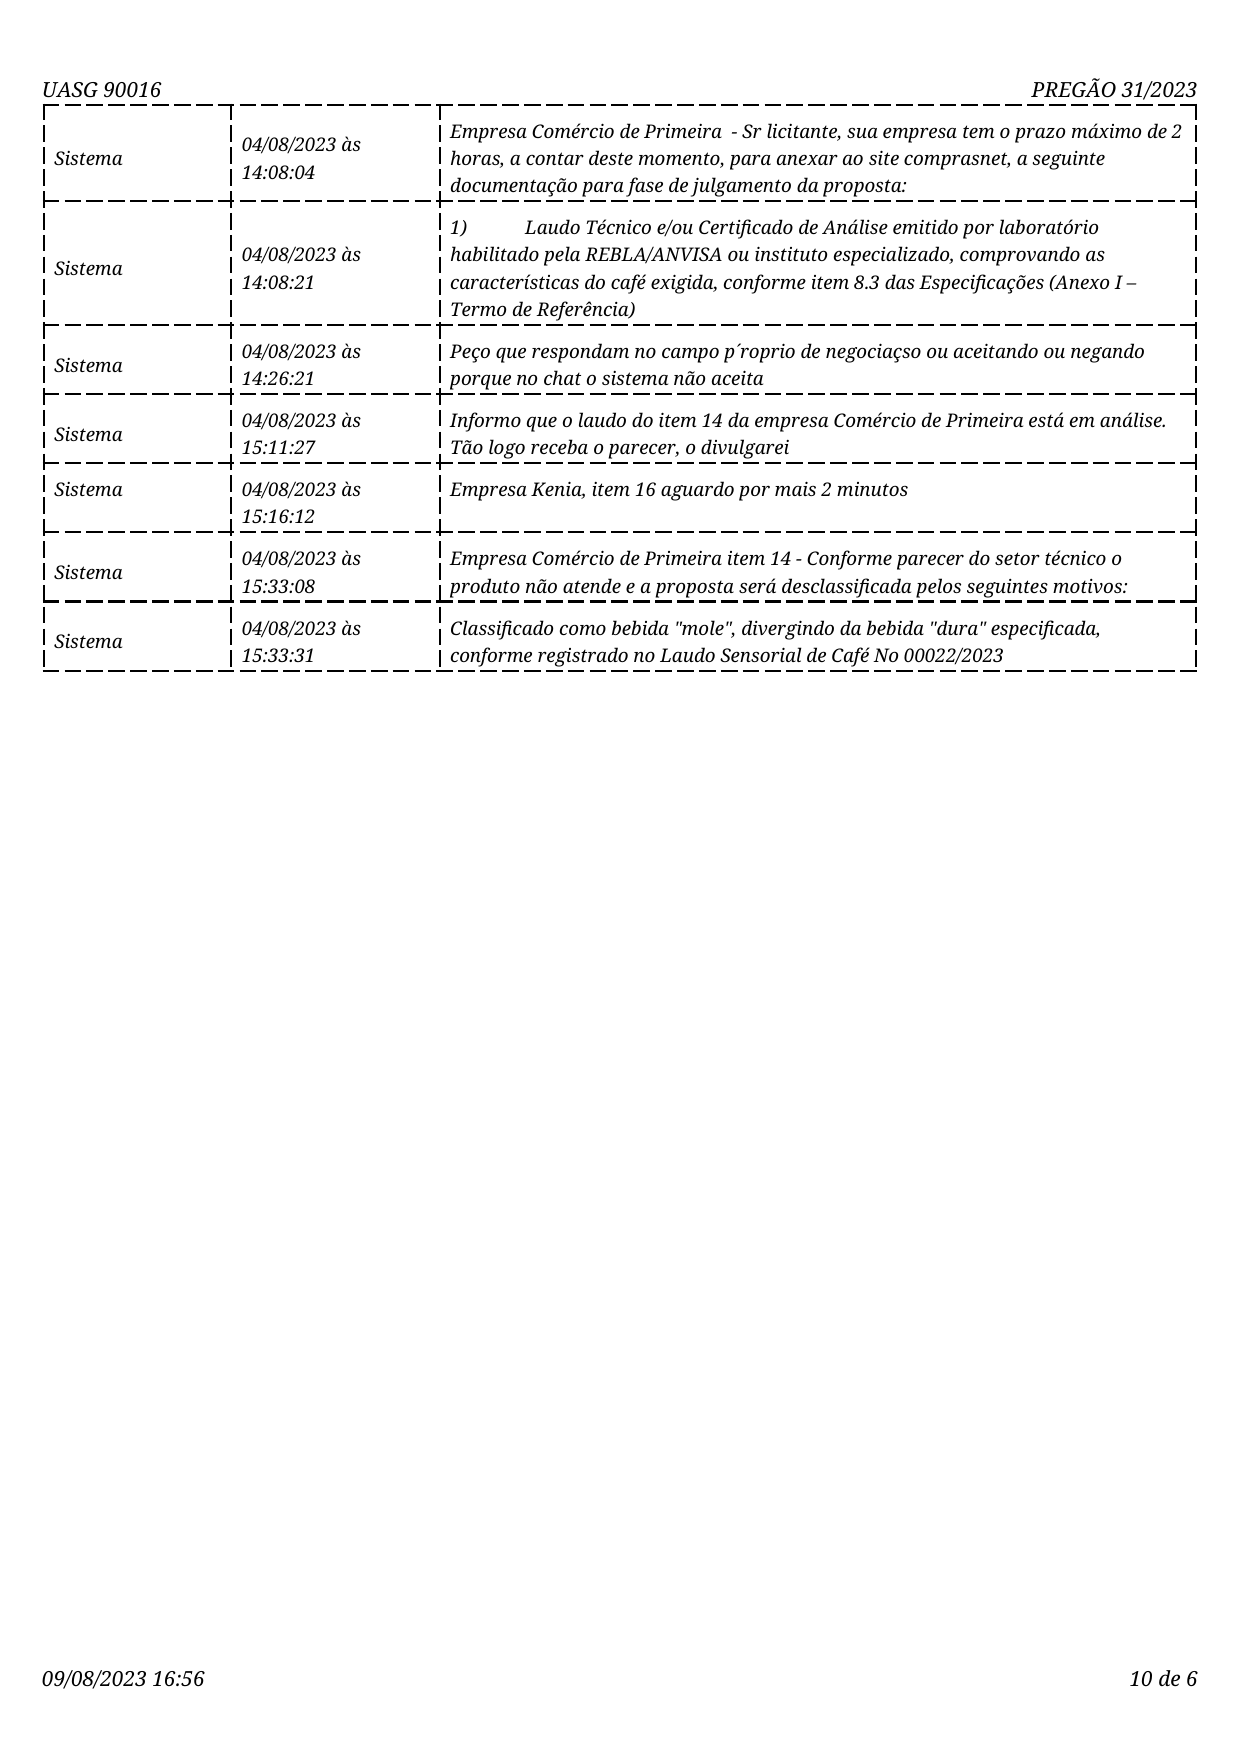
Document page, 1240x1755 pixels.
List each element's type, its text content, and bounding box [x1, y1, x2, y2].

table_cell Sistema [44, 531, 231, 600]
table_cell Sistema [44, 600, 231, 669]
table_cell Informo que o laudo do item 14 da empresa Comércio de Primeira está em análise. Tão logo receba o parecer, o divulgarei [440, 393, 1196, 462]
table_cell Sistema [44, 462, 231, 531]
table_cell Sistema [44, 393, 231, 462]
table_cell 04/08/2023 às 14:26:21 [231, 324, 439, 393]
table_cell Classificado como bebida "mole", divergindo da bebida "dura" especificada, conforme registrado no Laudo Sensorial de Café No 00022/2023 [440, 600, 1196, 669]
table_cell 1) Laudo Técnico e/ou Certificado de Análise emitido por laboratório habilitado pela REBLA/ANVISA ou instituto especializado, comprovando as características do café exigida, conforme item 8.3 das Especificações (Anexo I – Termo de Referência) [440, 200, 1196, 324]
table_cell 04/08/2023 às 14:08:04 [231, 104, 439, 200]
table_cell Empresa Comércio de Primeira - Sr licitante, sua empresa tem o prazo máximo de 2 horas, a contar deste momento, para anexar ao site comprasnet, a seguinte documentação para fase de julgamento da proposta: [440, 104, 1196, 200]
table_cell 04/08/2023 às 15:33:08 [231, 531, 439, 600]
table_cell 04/08/2023 às 15:33:31 [231, 600, 439, 669]
table_cell Empresa Comércio de Primeira item 14 - Conforme parecer do setor técnico o produto não atende e a proposta será desclassificada pelos seguintes motivos: [440, 531, 1196, 600]
table_cell 04/08/2023 às 14:08:21 [231, 200, 439, 324]
table_cell Peço que respondam no campo p´roprio de negociaçso ou aceitando ou negando porque no chat o sistema não aceita [440, 324, 1196, 393]
table_cell Sistema [44, 324, 231, 393]
table_cell Sistema [44, 200, 231, 324]
table_cell Empresa Kenia, item 16 aguardo por mais 2 minutos [440, 462, 1196, 531]
table_cell Sistema [44, 104, 231, 200]
table_cell 04/08/2023 às 15:11:27 [231, 393, 439, 462]
table_cell 04/08/2023 às 15:16:12 [231, 462, 439, 531]
